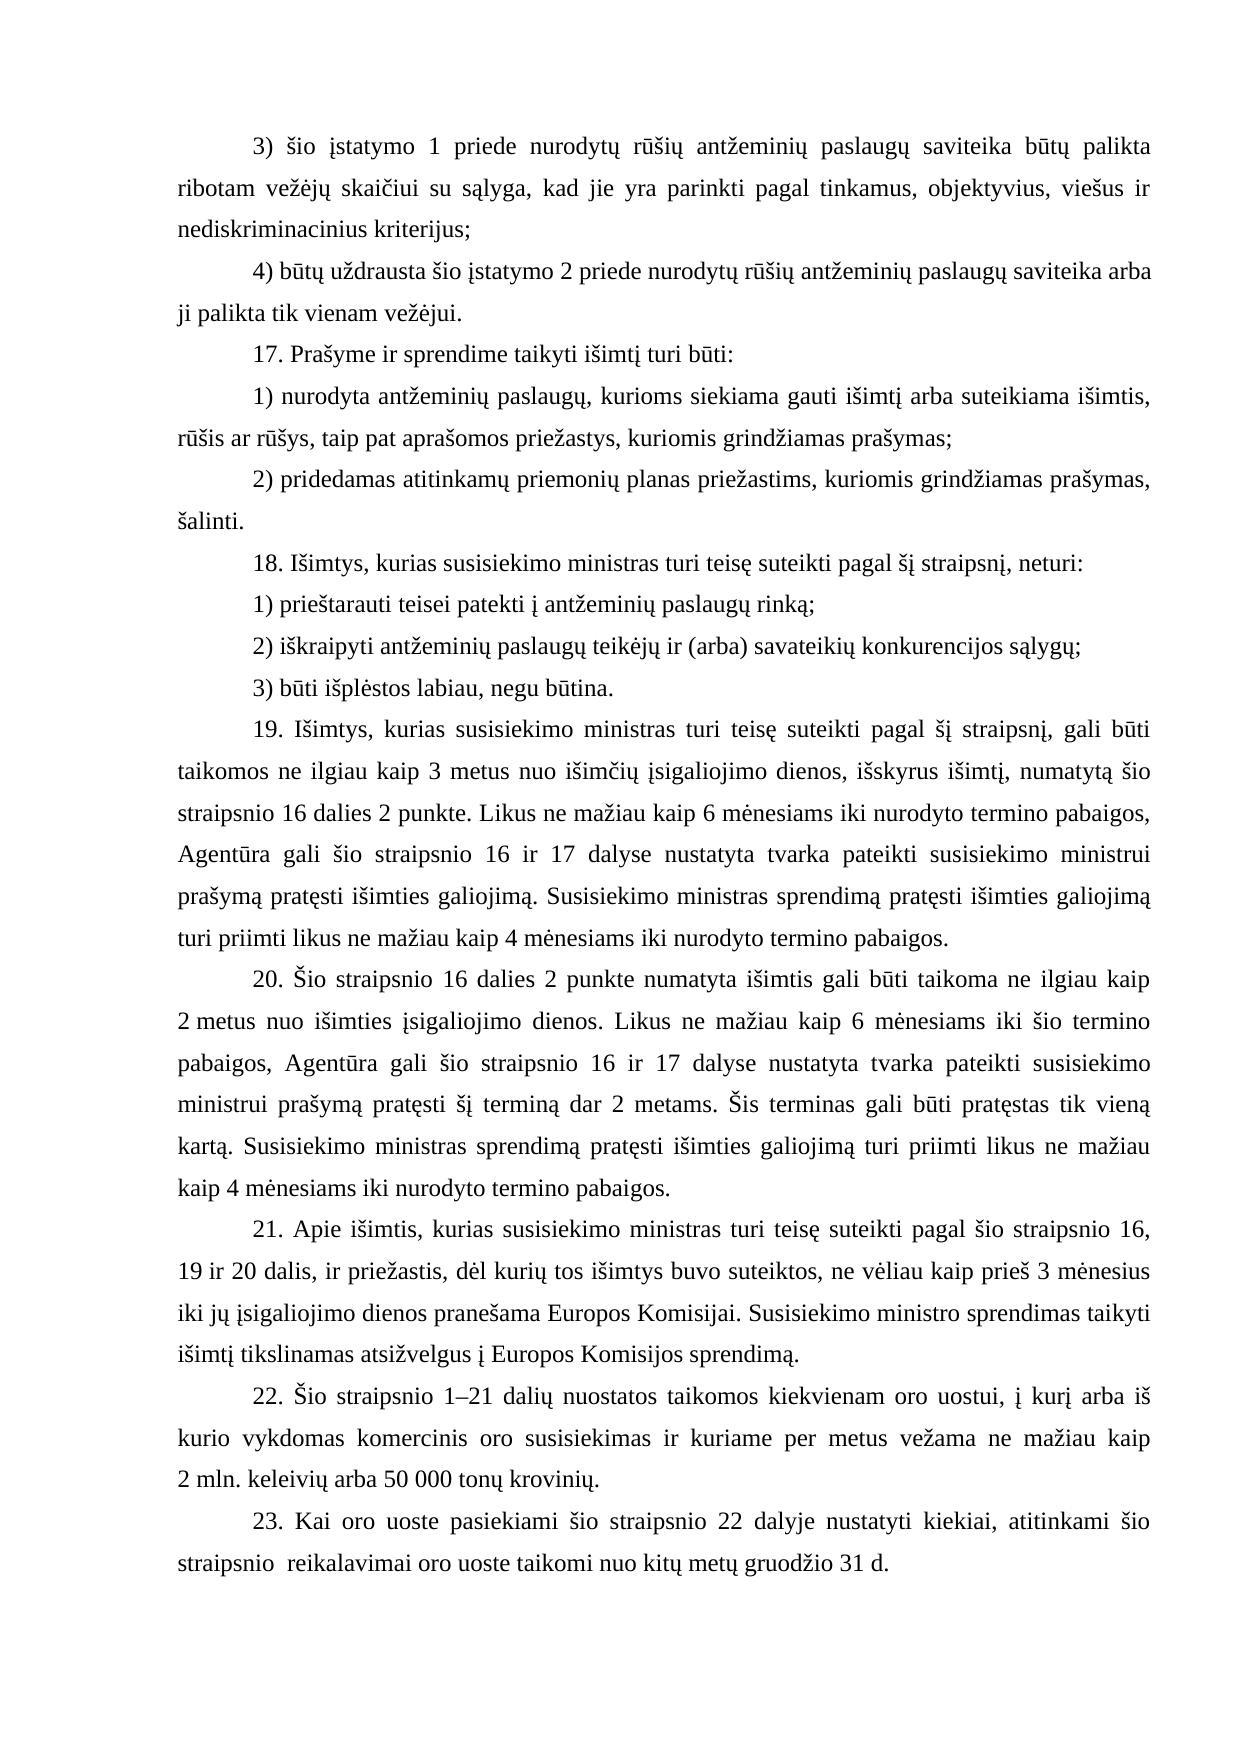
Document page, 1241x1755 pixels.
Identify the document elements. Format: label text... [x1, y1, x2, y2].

text 1) nurodyta antžeminių paslaugų, kurioms siekiama gauti išimtį arba suteikiama išimtis, rūšis ar rūšys, taip pat aprašomos priežastys, kuriomis grindžiamas prašymas; [177, 368, 1152, 451]
text 19. Išimtys, kurias susisiekimo ministras turi teisę suteikti pagal šį straipsnį, gali būti taikomos ne ilgiau kaip 3 metus nuo išimčių įsigaliojimo dienos, išskyrus išimtį, numatytą šio straipsnio 16 dalies 2 punkte. Likus ne mažiau kaip 6 mėnesiams iki nurodyto termino pabaigos, Agentūra gali šio straipsnio 16 ir 17 dalyse nustatyta tvarka pateikti susisiekimo ministrui prašymą pratęsti išimties galiojimą. Susisiekimo ministras sprendimą pratęsti išimties galiojimą turi priimti likus ne mažiau kaip 4 mėnesiams iki nurodyto termino pabaigos. [177, 701, 1152, 951]
text 22. Šio straipsnio 1–21 dalių nuostatos taikomos kiekvienam oro uostui, į kurį arba iš kurio vykdomas komercinis oro susisiekimas ir kuriame per metus vežama ne mažiau kaip 2 mln. keleivių arba 50 000 tonų krovinių. [177, 1368, 1152, 1493]
text 2) pridedamas atitinkamų priemonių planas priežastims, kuriomis grindžiamas prašymas, šalinti. [177, 451, 1152, 535]
text 2) iškraipyti antžeminių paslaugų teikėjų ir (arba) savateikių konkurencijos sąlygų; [177, 618, 1152, 660]
text 1) prieštarauti teisei patekti į antžeminių paslaugų rinką; [177, 576, 1152, 618]
text 23. Kai oro uoste pasiekiami šio straipsnio 22 dalyje nustatyti kiekiai, atitinkami šio straipsnio reikalavimai oro uoste taikomi nuo kitų metų gruodžio 31 d. [177, 1493, 1152, 1576]
text 17. Prašyme ir sprendime taikyti išimtį turi būti: [177, 326, 1152, 368]
text 21. Apie išimtis, kurias susisiekimo ministras turi teisę suteikti pagal šio straipsnio 16, 19 ir 20 dalis, ir priežastis, dėl kurių tos išimtys buvo suteiktos, ne vėliau kaip prieš 3 mėnesius iki jų įsigaliojimo dienos pranešama Europos Komisijai. Susisiekimo ministro sprendimas taikyti išimtį tikslinamas atsižvelgus į Europos Komisijos sprendimą. [177, 1201, 1152, 1368]
text 3) būti išplėstos labiau, negu būtina. [177, 660, 1152, 701]
text 4) būtų uždrausta šio įstatymo 2 priede nurodytų rūšių antžeminių paslaugų saviteika arba ji palikta tik vienam vežėjui. [177, 243, 1152, 326]
text 18. Išimtys, kurias susisiekimo ministras turi teisę suteikti pagal šį straipsnį, neturi: [177, 535, 1152, 576]
text 3) šio įstatymo 1 priede nurodytų rūšių antžeminių paslaugų saviteika būtų palikta ribotam vežėjų skaičiui su sąlyga, kad jie yra parinkti pagal tinkamus, objektyvius, viešus ir nediskriminacinius kriterijus; [177, 118, 1152, 243]
text 20. Šio straipsnio 16 dalies 2 punkte numatyta išimtis gali būti taikoma ne ilgiau kaip 2 metus nuo išimties įsigaliojimo dienos. Likus ne mažiau kaip 6 mėnesiams iki šio termino pabaigos, Agentūra gali šio straipsnio 16 ir 17 dalyse nustatyta tvarka pateikti susisiekimo ministrui prašymą pratęsti šį terminą dar 2 metams. Šis terminas gali būti pratęstas tik vieną kartą. Susisiekimo ministras sprendimą pratęsti išimties galiojimą turi priimti likus ne mažiau kaip 4 mėnesiams iki nurodyto termino pabaigos. [177, 951, 1152, 1201]
